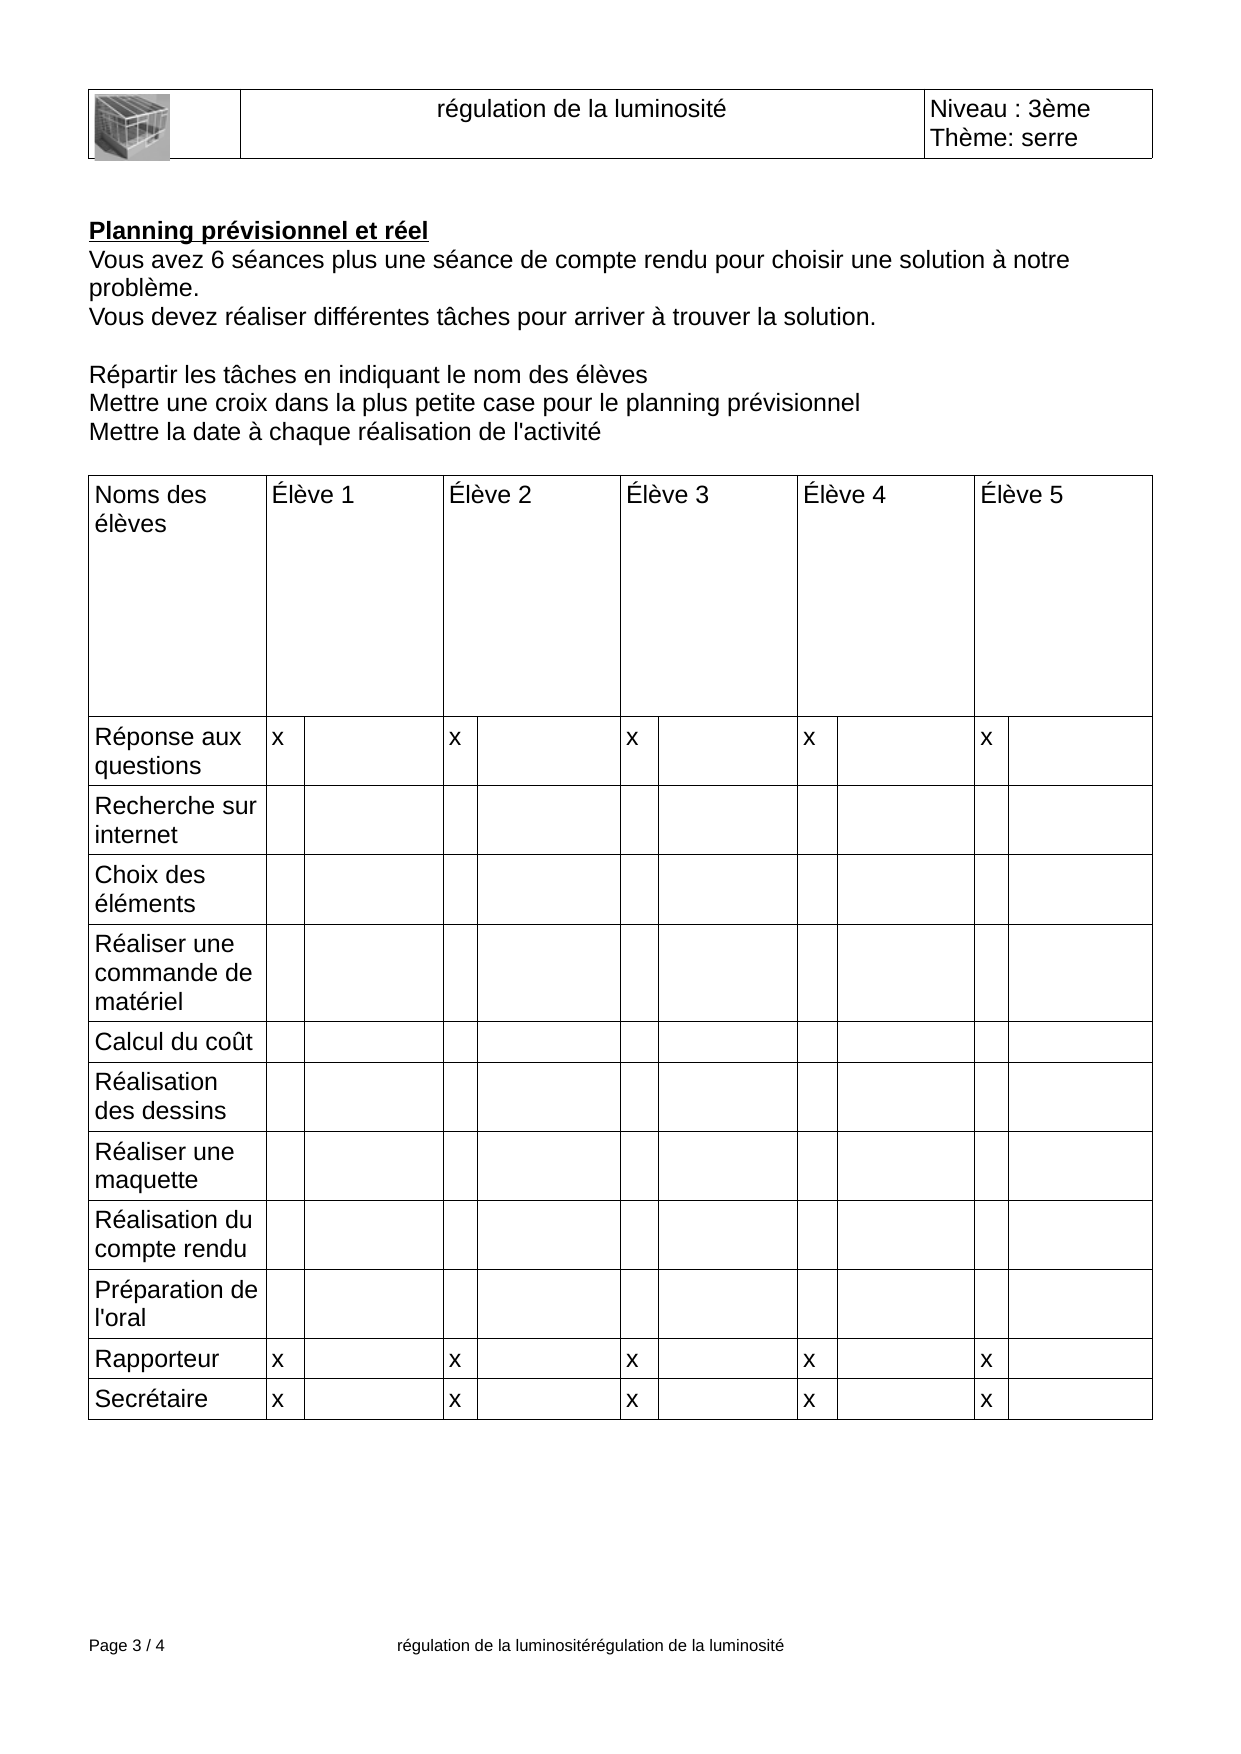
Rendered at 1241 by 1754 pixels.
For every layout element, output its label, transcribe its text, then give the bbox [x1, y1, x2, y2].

table_cell [659, 1201, 797, 1269]
table_cell x [444, 1339, 477, 1378]
table_cell [444, 786, 477, 854]
table_cell [659, 1339, 797, 1378]
table_cell [838, 786, 974, 854]
table_cell [444, 1201, 477, 1269]
table_cell [305, 717, 443, 785]
table_cell [1009, 855, 1152, 923]
table_cell [305, 855, 443, 923]
text Répartir les tâches en indiquant le nom des élèves [88, 360, 1152, 388]
text Planning prévisionnel et réel [88, 216, 1152, 245]
table_cell [267, 786, 304, 854]
table_cell [444, 1063, 477, 1131]
table_cell [1009, 1379, 1152, 1418]
table_cell [659, 1379, 797, 1418]
table_cell [975, 1270, 1008, 1338]
table_cell [838, 717, 974, 785]
table_cell [798, 1201, 837, 1269]
table_cell [621, 786, 658, 854]
table_cell [305, 1022, 443, 1062]
table_cell Secrétaire [89, 1379, 266, 1418]
table_cell [1009, 1132, 1152, 1200]
table_cell Réalisation du compte rendu [89, 1201, 266, 1269]
table_cell [305, 1063, 443, 1131]
table_cell Réaliser une maquette [89, 1132, 266, 1200]
table_cell [478, 1063, 620, 1131]
table_cell [838, 1063, 974, 1131]
table_cell [621, 1201, 658, 1269]
table_cell [659, 1063, 797, 1131]
table_cell [838, 1201, 974, 1269]
table_cell [444, 925, 477, 1021]
table_cell [975, 1063, 1008, 1131]
text Mettre la date à chaque réalisation de l'activité [88, 417, 1152, 446]
table_cell [267, 925, 304, 1021]
table_cell [267, 1132, 304, 1200]
text Mettre une croix dans la plus petite case pour le planning prévisionnel [88, 388, 1152, 417]
table_cell [659, 1132, 797, 1200]
table_cell x [798, 717, 837, 785]
table_cell [621, 925, 658, 1021]
table_cell [1009, 1063, 1152, 1131]
table_header Élève 4 [798, 476, 974, 716]
table_cell x [798, 1379, 837, 1418]
table_cell [305, 786, 443, 854]
table_cell [478, 1270, 620, 1338]
table_cell [478, 1201, 620, 1269]
table_cell [444, 1132, 477, 1200]
table_cell [798, 1132, 837, 1200]
table_cell [1009, 1339, 1152, 1378]
table_cell [305, 925, 443, 1021]
table_cell [478, 925, 620, 1021]
table_cell [838, 855, 974, 923]
table_cell [838, 1379, 974, 1418]
table_header Élève 1 [267, 476, 443, 716]
table_cell [838, 1022, 974, 1062]
table_cell [621, 1270, 658, 1338]
table_cell x [267, 717, 304, 785]
table_cell x [444, 717, 477, 785]
table_cell [798, 1270, 837, 1338]
table_cell [444, 1270, 477, 1338]
table_cell [838, 1270, 974, 1338]
table_cell [305, 1339, 443, 1378]
table_cell [838, 1339, 974, 1378]
table_cell Réponse aux questions [89, 717, 266, 785]
table_cell x [621, 1339, 658, 1378]
table_cell [1009, 1201, 1152, 1269]
table_cell [478, 717, 620, 785]
table_cell [838, 925, 974, 1021]
table_cell [1009, 717, 1152, 785]
table_cell [659, 1022, 797, 1062]
table_cell [798, 925, 837, 1021]
table_header Élève 3 [621, 476, 797, 716]
table_cell [478, 1132, 620, 1200]
table_cell x [798, 1339, 837, 1378]
table_cell [798, 1063, 837, 1131]
table_cell Calcul du coût [89, 1022, 266, 1062]
table_cell x [267, 1379, 304, 1418]
table_cell [798, 786, 837, 854]
table_cell [305, 1270, 443, 1338]
table_cell Rapporteur [89, 1339, 266, 1378]
table_cell Recherche sur internet [89, 786, 266, 854]
table_cell x [621, 1379, 658, 1418]
table_cell [1009, 1022, 1152, 1062]
table_header Élève 2 [444, 476, 620, 716]
table_cell [444, 1022, 477, 1062]
table_cell x [621, 717, 658, 785]
table_cell [975, 855, 1008, 923]
table_cell [621, 1132, 658, 1200]
table_header Élève 5 [975, 476, 1152, 716]
table_cell x [267, 1339, 304, 1378]
table_cell x [975, 717, 1008, 785]
table_cell [659, 1270, 797, 1338]
table_cell [659, 925, 797, 1021]
table_cell [659, 855, 797, 923]
table_cell x [444, 1379, 477, 1418]
table_cell [975, 1201, 1008, 1269]
table_cell Réaliser une commande de matériel [89, 925, 266, 1021]
table_cell [305, 1132, 443, 1200]
table_cell [478, 1379, 620, 1418]
table_cell [838, 1132, 974, 1200]
table_cell x [975, 1339, 1008, 1378]
text Vous devez réaliser différentes tâches pour arriver à trouver la solution. [88, 302, 1152, 331]
table_cell [267, 1201, 304, 1269]
table_cell [975, 1132, 1008, 1200]
table_cell [478, 1339, 620, 1378]
table_cell [659, 717, 797, 785]
table_header Noms des élèves [89, 476, 266, 716]
picture [94, 94, 170, 161]
table_cell [478, 855, 620, 923]
table_cell [659, 786, 797, 854]
table_cell [1009, 925, 1152, 1021]
table_cell [478, 1022, 620, 1062]
table_cell [267, 1063, 304, 1131]
table_cell Choix des éléments [89, 855, 266, 923]
table_cell [798, 1022, 837, 1062]
table_cell Préparation de l'oral [89, 1270, 266, 1338]
table_cell [621, 1022, 658, 1062]
table_cell [305, 1201, 443, 1269]
table_cell [975, 1022, 1008, 1062]
table_cell [621, 1063, 658, 1131]
table_cell [975, 786, 1008, 854]
text Vous avez 6 séances plus une séance de compte rendu pour choisir une solution à notre problème. [88, 245, 1152, 302]
table_cell [1009, 786, 1152, 854]
table_cell x [975, 1379, 1008, 1418]
table_cell [267, 1022, 304, 1062]
table_cell [267, 1270, 304, 1338]
table_cell [305, 1379, 443, 1418]
table_cell [267, 855, 304, 923]
table_cell [1009, 1270, 1152, 1338]
table_cell [798, 855, 837, 923]
table_cell [478, 786, 620, 854]
table_cell [621, 855, 658, 923]
table_cell Réalisation des dessins [89, 1063, 266, 1131]
table_cell [444, 855, 477, 923]
table_cell [975, 925, 1008, 1021]
